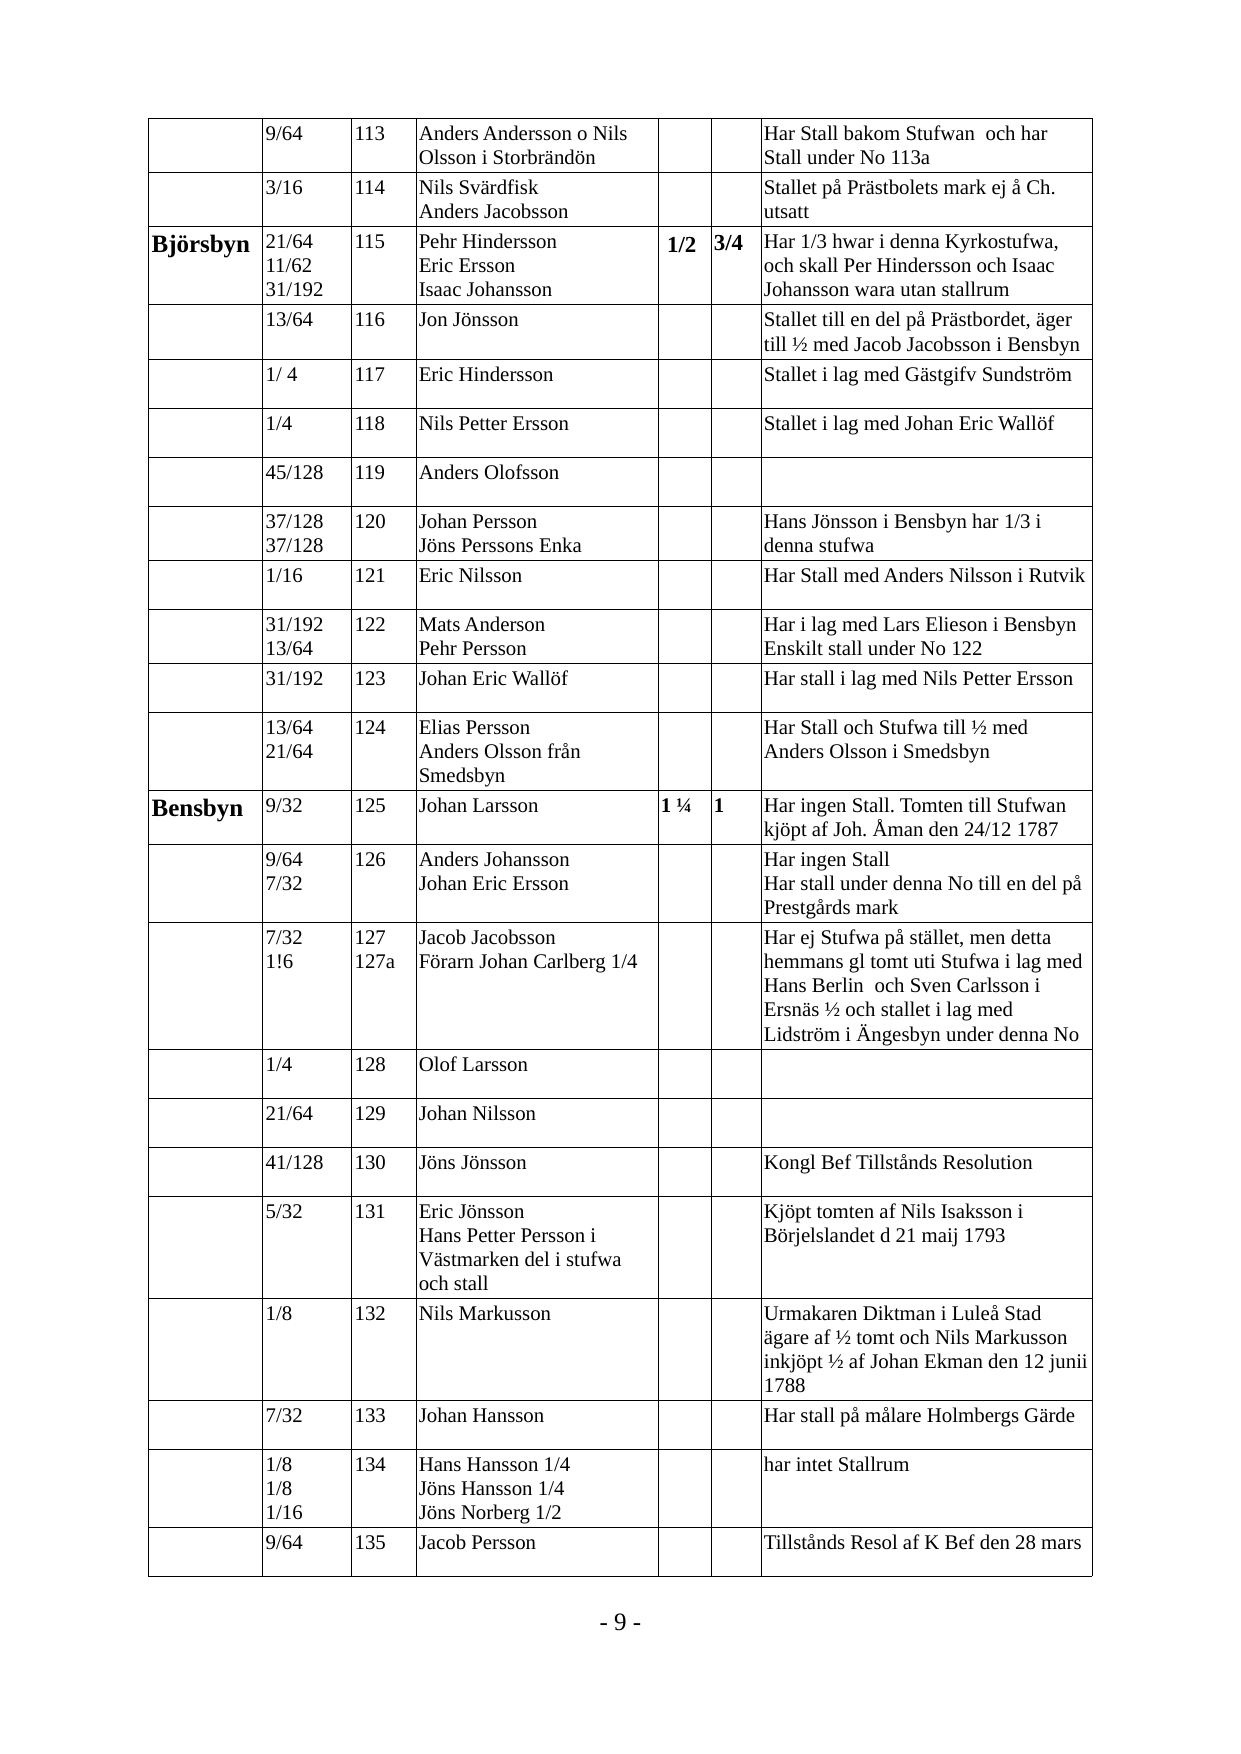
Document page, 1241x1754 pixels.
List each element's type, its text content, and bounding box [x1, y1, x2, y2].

table_cell 31/192 [263, 664, 351, 712]
table_cell 129 [352, 1099, 416, 1147]
table_cell 127 127a [352, 923, 416, 1048]
table_cell [149, 119, 262, 172]
table_cell Eric Jönsson Hans Petter Persson i Västmarken del i stufwa och stall [417, 1197, 658, 1298]
table_cell [149, 664, 262, 712]
table_cell Olof Larsson [417, 1050, 658, 1097]
table_cell [149, 409, 262, 457]
table_cell [712, 845, 761, 922]
table_cell 124 [352, 713, 416, 790]
table_cell 121 [352, 561, 416, 609]
table_cell 116 [352, 305, 416, 358]
table_cell [762, 458, 1092, 506]
table_cell [659, 458, 711, 506]
table_cell 9/32 [263, 791, 351, 844]
table_cell 37/128 37/128 [263, 507, 351, 560]
table_cell Har stall i lag med Nils Petter Ersson [762, 664, 1092, 712]
table_cell Urmakaren Diktman i Luleå Stad ägare af ½ tomt och Nils Markusson inkjöpt ½ af Johan Ekman den 12 junii 1788 [762, 1299, 1092, 1400]
table_cell [712, 561, 761, 609]
table_cell 134 [352, 1450, 416, 1527]
table_cell [712, 360, 761, 407]
table_cell 7/32 1!6 [263, 923, 351, 1048]
table_cell Tillstånds Resol af K Bef den 28 mars [762, 1528, 1092, 1576]
table_cell [712, 1197, 761, 1298]
table_cell 1/4 [263, 409, 351, 457]
table_cell [712, 409, 761, 457]
table_cell 125 [352, 791, 416, 844]
table_cell Eric Nilsson [417, 561, 658, 609]
table_cell Mats Anderson Pehr Persson [417, 610, 658, 663]
table_cell [712, 664, 761, 712]
table_cell [659, 305, 711, 358]
table_cell [712, 305, 761, 358]
table_cell [659, 1528, 711, 1576]
table_cell [149, 923, 262, 1048]
table_cell 126 [352, 845, 416, 922]
table_cell 7/32 [263, 1401, 351, 1449]
table_cell [149, 458, 262, 506]
table_cell 1 ¼ [659, 791, 711, 844]
table_cell Johan Persson Jöns Perssons Enka [417, 507, 658, 560]
table_cell [659, 664, 711, 712]
table_cell [712, 119, 761, 172]
table_cell [762, 1099, 1092, 1147]
table_cell [149, 610, 262, 663]
table_cell [762, 1050, 1092, 1097]
table_cell [149, 1299, 262, 1400]
table_cell [712, 1401, 761, 1449]
table_cell Johan Nilsson [417, 1099, 658, 1147]
table_cell 132 [352, 1299, 416, 1400]
table_cell Eric Hindersson [417, 360, 658, 407]
table_cell [149, 1197, 262, 1298]
table_cell [149, 507, 262, 560]
table_cell [659, 409, 711, 457]
table_cell Nils Markusson [417, 1299, 658, 1400]
table_cell [659, 923, 711, 1048]
table_cell 1/8 1/8 1/16 [263, 1450, 351, 1527]
table_cell 119 [352, 458, 416, 506]
table_cell Anders Andersson o Nils Olsson i Storbrändön [417, 119, 658, 172]
table_cell [659, 610, 711, 663]
table_cell Jacob Jacobsson Förarn Johan Carlberg 1/4 [417, 923, 658, 1048]
table_cell [659, 1197, 711, 1298]
table_cell Johan Hansson [417, 1401, 658, 1449]
table_cell [149, 1528, 262, 1576]
table_cell 118 [352, 409, 416, 457]
table_cell [659, 1148, 711, 1196]
table_cell [712, 458, 761, 506]
table_cell Stallet på Prästbolets mark ej å Ch. utsatt [762, 173, 1092, 226]
table_cell 21/64 11/62 31/192 [263, 227, 351, 304]
table_cell 21/64 [263, 1099, 351, 1147]
table_cell 1/ 4 [263, 360, 351, 407]
table_cell 120 [352, 507, 416, 560]
table_cell Björsbyn [149, 227, 262, 304]
table_cell [712, 173, 761, 226]
table_cell 3/4 [712, 227, 761, 304]
table_cell har intet Stallrum [762, 1450, 1092, 1527]
table_cell [712, 1299, 761, 1400]
table_cell [712, 923, 761, 1048]
table_cell Johan Larsson [417, 791, 658, 844]
table_cell [659, 360, 711, 407]
table_cell Jacob Persson [417, 1528, 658, 1576]
table_cell 113 [352, 119, 416, 172]
table_cell 123 [352, 664, 416, 712]
table_cell [149, 1050, 262, 1097]
table_cell Har stall på målare Holmbergs Gärde [762, 1401, 1092, 1449]
table_cell [712, 507, 761, 560]
table_cell [149, 713, 262, 790]
table_cell [149, 1401, 262, 1449]
table_cell [659, 1099, 711, 1147]
table_cell 9/64 7/32 [263, 845, 351, 922]
table_cell [659, 1450, 711, 1527]
table_cell [712, 1050, 761, 1097]
table_cell Jöns Jönsson [417, 1148, 658, 1196]
table_cell [712, 1148, 761, 1196]
table_cell [659, 1299, 711, 1400]
table_cell [712, 1450, 761, 1527]
table_cell Nils Svärdfisk Anders Jacobsson [417, 173, 658, 226]
table_cell Nils Petter Ersson [417, 409, 658, 457]
table_cell Bensbyn [149, 791, 262, 844]
table_cell [659, 845, 711, 922]
table_cell 9/64 [263, 119, 351, 172]
table_cell 1/8 [263, 1299, 351, 1400]
table_cell [659, 119, 711, 172]
table_cell 1 [712, 791, 761, 844]
table_cell Anders Olofsson [417, 458, 658, 506]
table_cell [712, 610, 761, 663]
table_cell [659, 713, 711, 790]
table_cell 5/32 [263, 1197, 351, 1298]
table_cell Har ej Stufwa på stället, men detta hemmans gl tomt uti Stufwa i lag med Hans Berlin och Sven Carlsson i Ersnäs ½ och stallet i lag med Lidström i Ängesbyn under denna No [762, 923, 1092, 1048]
table_cell 131 [352, 1197, 416, 1298]
table_cell Anders Johansson Johan Eric Ersson [417, 845, 658, 922]
table_cell 1/4 [263, 1050, 351, 1097]
table_cell Jon Jönsson [417, 305, 658, 358]
table_cell Har ingen Stall. Tomten till Stufwan kjöpt af Joh. Åman den 24/12 1787 [762, 791, 1092, 844]
table_cell Har Stall bakom Stufwan och har Stall under No 113a [762, 119, 1092, 172]
table_cell Kongl Bef Tillstånds Resolution [762, 1148, 1092, 1196]
table_cell Har Stall och Stufwa till ½ med Anders Olsson i Smedsbyn [762, 713, 1092, 790]
table_cell 135 [352, 1528, 416, 1576]
table_cell 130 [352, 1148, 416, 1196]
table_cell [659, 1050, 711, 1097]
table_cell Stallet i lag med Johan Eric Wallöf [762, 409, 1092, 457]
table_cell 128 [352, 1050, 416, 1097]
table_cell [659, 173, 711, 226]
table_cell 117 [352, 360, 416, 407]
table_cell 115 [352, 227, 416, 304]
table_cell [149, 1099, 262, 1147]
table_cell Har Stall med Anders Nilsson i Rutvik [762, 561, 1092, 609]
table_cell 114 [352, 173, 416, 226]
table_cell Har ingen Stall Har stall under denna No till en del på Prestgårds mark [762, 845, 1092, 922]
table_cell 45/128 [263, 458, 351, 506]
table_cell 31/192 13/64 [263, 610, 351, 663]
table_cell 13/64 [263, 305, 351, 358]
table_cell Johan Eric Wallöf [417, 664, 658, 712]
table_cell 13/64 21/64 [263, 713, 351, 790]
table_cell [659, 1401, 711, 1449]
table_cell [659, 507, 711, 560]
table_cell 3/16 [263, 173, 351, 226]
table_cell 9/64 [263, 1528, 351, 1576]
table_cell [712, 1099, 761, 1147]
table_cell 41/128 [263, 1148, 351, 1196]
table_cell Stallet i lag med Gästgifv Sundström [762, 360, 1092, 407]
table_cell [149, 561, 262, 609]
table_cell Stallet till en del på Prästbordet, äger till ½ med Jacob Jacobsson i Bensbyn [762, 305, 1092, 358]
table_cell Hans Jönsson i Bensbyn har 1/3 i denna stufwa [762, 507, 1092, 560]
table_cell [149, 1450, 262, 1527]
table_cell [149, 305, 262, 358]
table_cell 1/2 [659, 227, 711, 304]
table_cell 1/16 [263, 561, 351, 609]
table_cell Elias Persson Anders Olsson från Smedsbyn [417, 713, 658, 790]
table_cell 122 [352, 610, 416, 663]
table_cell [149, 360, 262, 407]
table_cell [149, 173, 262, 226]
table_cell [712, 713, 761, 790]
table_cell [659, 561, 711, 609]
table_cell Har 1/3 hwar i denna Kyrkostufwa, och skall Per Hindersson och Isaac Johansson wara utan stallrum [762, 227, 1092, 304]
table_cell Pehr Hindersson Eric Ersson Isaac Johansson [417, 227, 658, 304]
table_cell Hans Hansson 1/4 Jöns Hansson 1/4 Jöns Norberg 1/2 [417, 1450, 658, 1527]
table_cell Har i lag med Lars Elieson i Bensbyn Enskilt stall under No 122 [762, 610, 1092, 663]
table_cell [712, 1528, 761, 1576]
table_cell [149, 1148, 262, 1196]
table_cell [149, 845, 262, 922]
table_cell Kjöpt tomten af Nils Isaksson i Börjelslandet d 21 maij 1793 [762, 1197, 1092, 1298]
table_cell 133 [352, 1401, 416, 1449]
